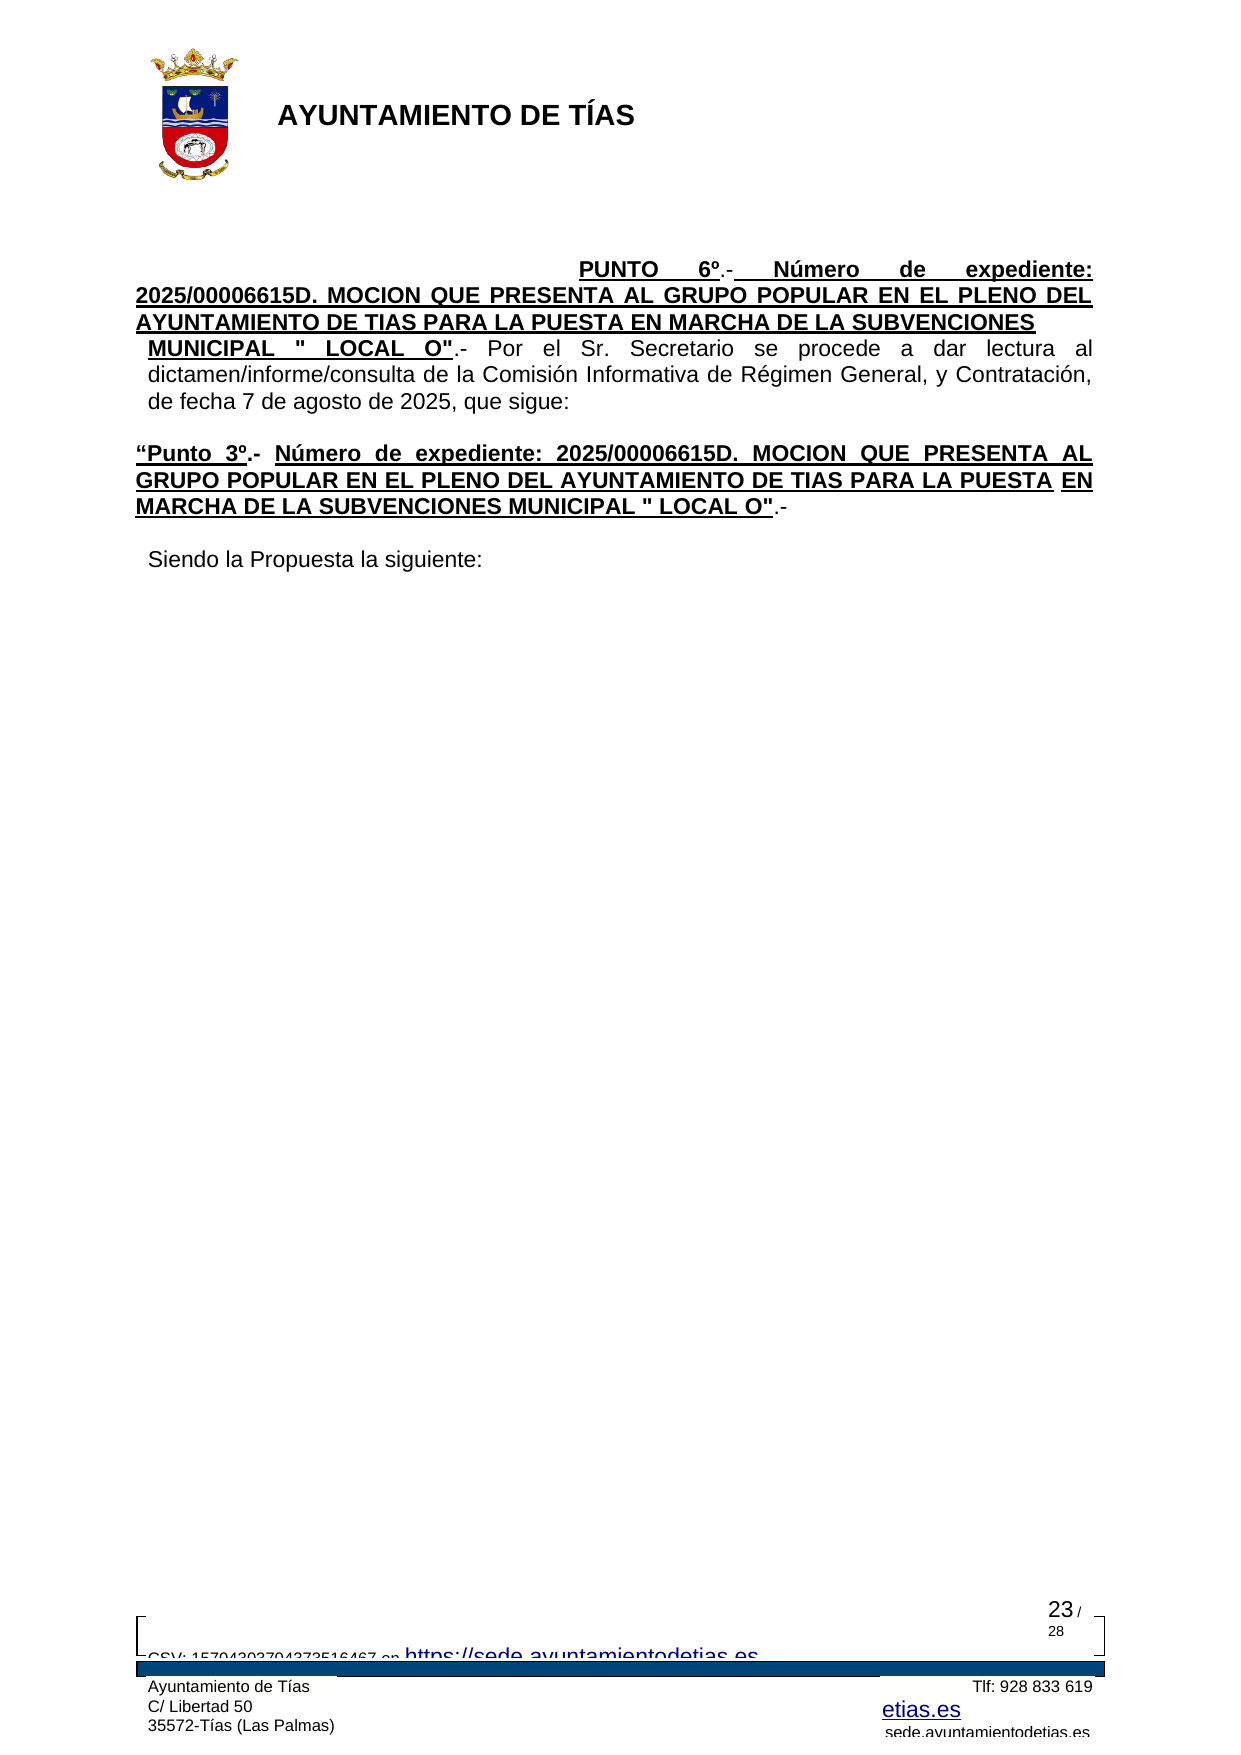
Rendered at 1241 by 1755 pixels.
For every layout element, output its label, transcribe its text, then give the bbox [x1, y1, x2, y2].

subtitle PUNTO 6º.- Número de expediente: 2025/00006615D. MOCION QUE PRESENTA AL GRUPO POPULAR EN EL PLENO DEL [135, 256, 1093, 305]
text MUNICIPAL " LOCAL O".- Por el Sr. Secretario se procede a dar lectura al dictamen/informe/consulta de la Comisión Informativa de Régimen General, y Contratación, de fecha 7 de agosto de 2025, que sigue: [148, 335, 1093, 414]
subtitle “Punto 3º.- Número de expediente: 2025/00006615D. MOCION QUE PRESENTA AL GRUPO POPULAR EN EL PLENO DEL AYUNTAMIENTO DE TIAS PARA LA PUESTA EN MARCHA DE LA SUBVENCIONES MUNICIPAL " LOCAL O".- [135, 440, 1093, 519]
subtitle AYUNTAMIENTO DE TIAS PARA LA PUESTA EN MARCHA DE LA SUBVENCIONES [135, 306, 1093, 335]
text Siendo la Propuesta la siguiente: [148, 546, 1105, 572]
